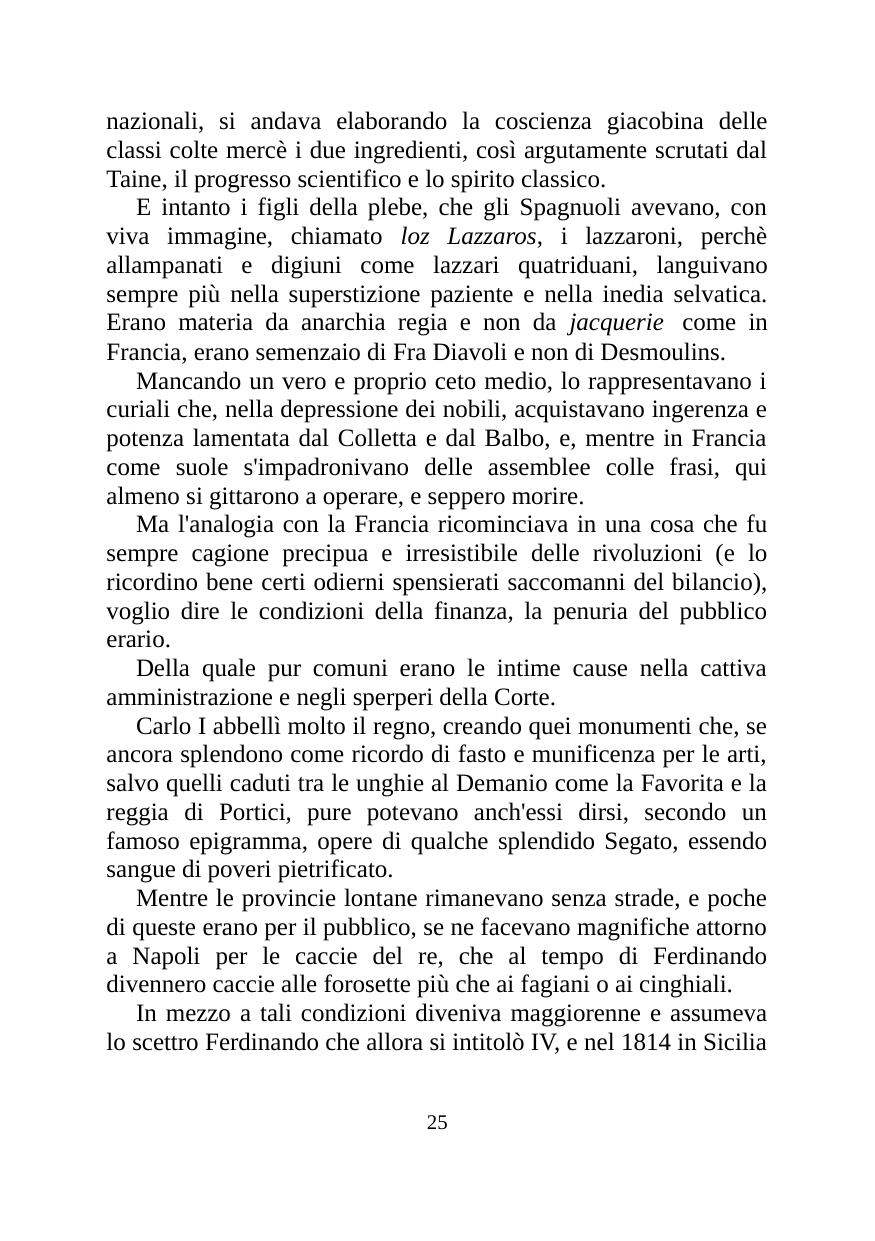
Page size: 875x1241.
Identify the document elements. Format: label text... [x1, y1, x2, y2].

text Ma l'analogia con la Francia ricominciava in una cosa che fu sempre cagione precipua e irresistibile delle rivoluzioni (e lo ricordino bene certi odierni spensierati saccomanni del bilancio), voglio dire le condizioni della finanza, la penuria del pubblico erario. [106, 509, 768, 653]
text In mezzo a tali condizioni diveniva maggiorenne e assumeva lo scettro Ferdinando che allora si intitolò IV, e nel 1814 in Sicilia [106, 998, 768, 1056]
text Mancando un vero e proprio ceto medio, lo rappresentavano i curiali che, nella depressione dei nobili, acquistavano ingerenza e potenza lamentata dal Colletta e dal Balbo, e, mentre in Francia come suole s'impadronivano delle assemblee colle frasi, qui almeno si gittarono a operare, e seppero morire. [106, 366, 768, 509]
text Della quale pur comuni erano le intime cause nella cattiva amministrazione e negli sperperi della Corte. [106, 653, 768, 711]
text nazionali, si andava elaborando la coscienza giacobina delle classi colte mercè i due ingredienti, così argutamente scrutati dal Taine, il progresso scientifico e lo spirito classico. [106, 106, 768, 192]
text Mentre le provincie lontane rimanevano senza strade, e poche di queste erano per il pubblico, se ne facevano magnifiche attorno a Napoli per le caccie del re, che al tempo di Ferdinando divennero caccie alle forosette più che ai fagiani o ai cinghiali. [106, 883, 768, 998]
text E intanto i figli della plebe, che gli Spagnuoli avevano, con viva immagine, chiamato loz Lazzaros, i lazzaroni, perchè allampanati e digiuni come lazzari quatriduani, languivano sempre più nella superstizione paziente e nella inedia selvatica. Erano materia da anarchia regia e non da jacquerie come in Francia, erano semenzaio di Fra Diavoli e non di Desmoulins. [106, 192, 768, 366]
text Carlo I abbellì molto il regno, creando quei monumenti che, se ancora splendono come ricordo di fasto e munificenza per le arti, salvo quelli caduti tra le unghie al Demanio come la Favorita e la reggia di Portici, pure potevano anch'essi dirsi, secondo un famoso epigramma, opere di qualche splendido Segato, essendo sangue di poveri pietrificato. [106, 711, 768, 883]
